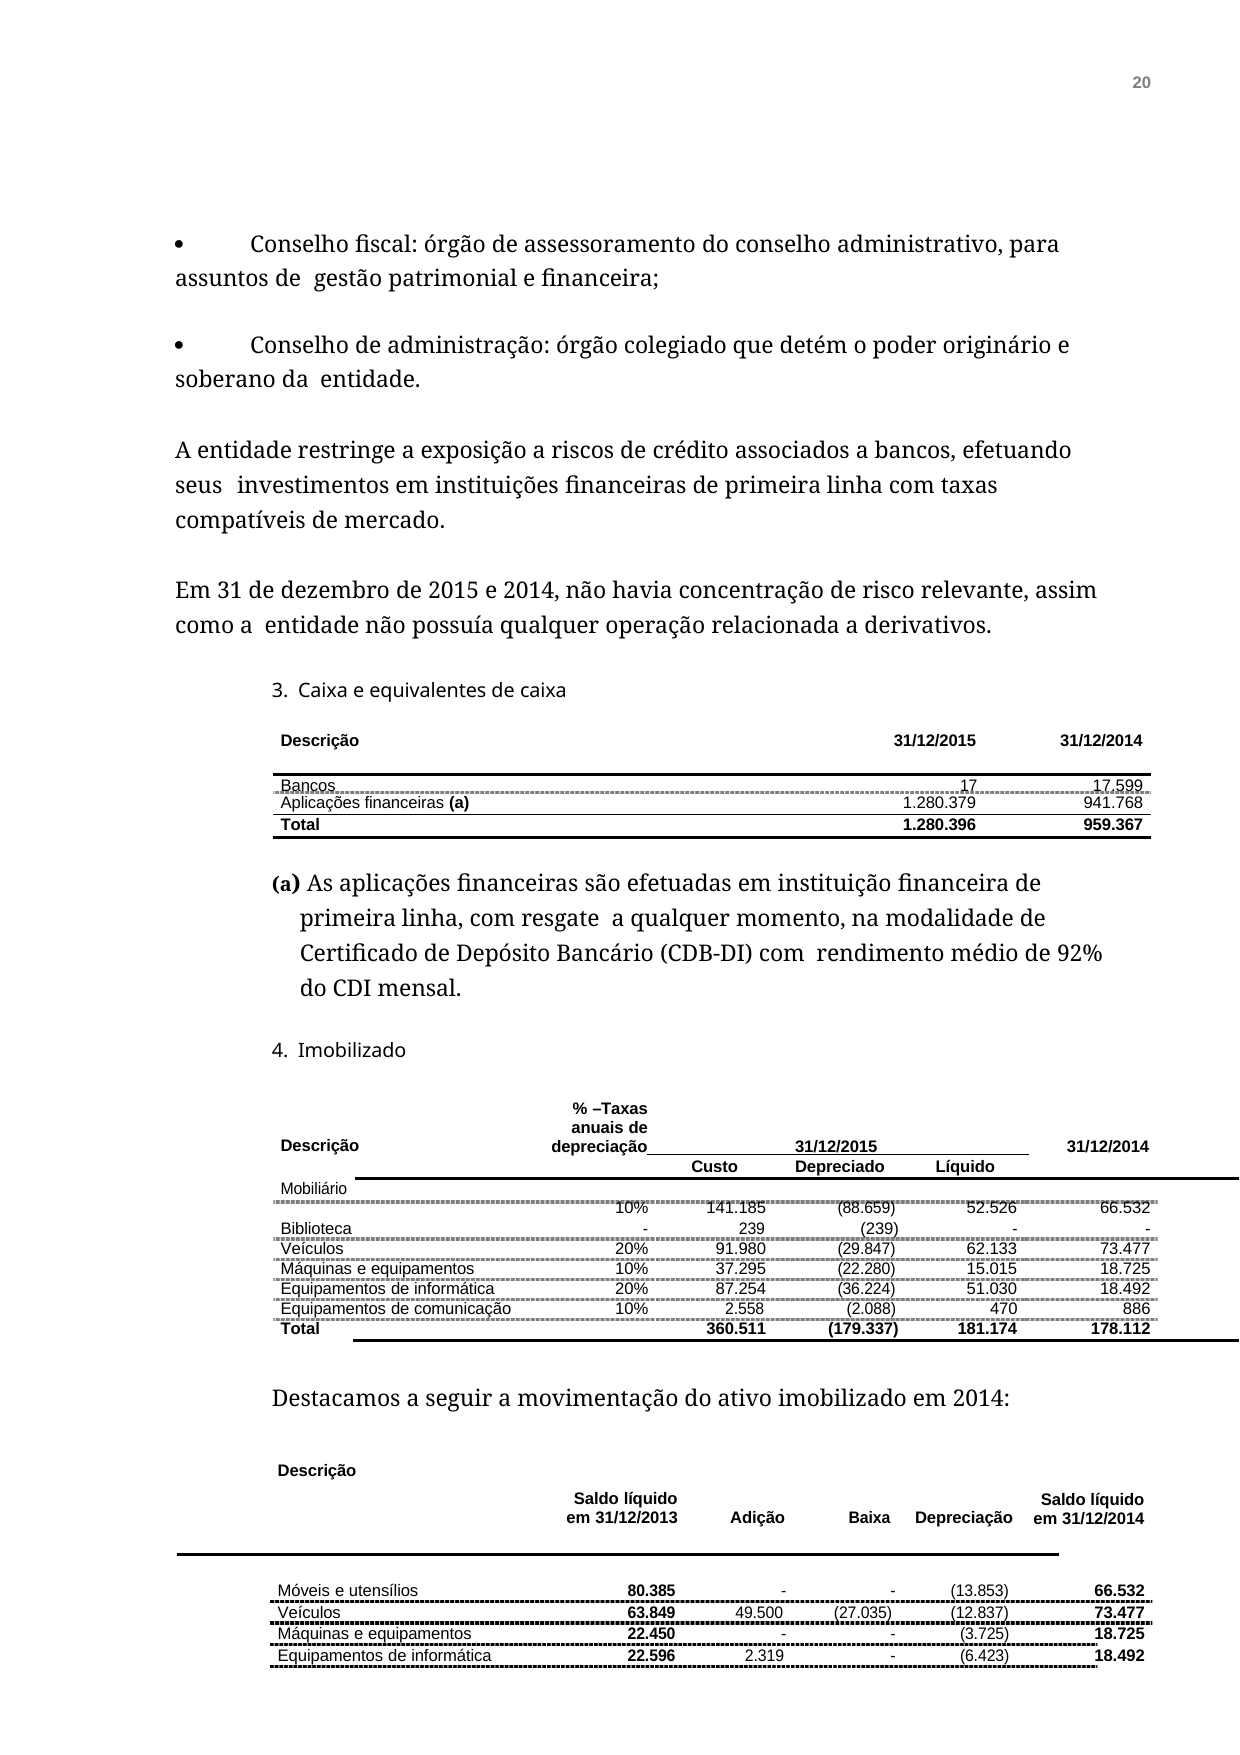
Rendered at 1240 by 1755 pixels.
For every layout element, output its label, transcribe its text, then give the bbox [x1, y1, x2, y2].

table_cell 959.367 [1019, 815, 1151, 836]
table_header 31/12/2015 [683, 723, 1018, 773]
table_cell 1.280.396 [683, 815, 1018, 836]
text Descrição [277, 1461, 357, 1480]
text % –Taxas anuais de [571, 1098, 697, 1137]
table_header Descrição [273, 723, 682, 773]
text Biblioteca - 239 (239) - - [280, 1218, 1171, 1238]
text Equipamentos de comunicação 10% 2.558 (2.088) 470 886 [280, 1299, 1171, 1318]
text A entidade restringe a exposição a riscos de crédito associados a bancos, efetuando seus investimentos em instituições financeiras de primeira linha com taxas compatíveis de mercado. [175, 434, 1110, 535]
list Conselho de administração: órgão colegiado que detém o poder originário e soberano da entidade. [175, 328, 1132, 394]
text Móveis e utensílios 80.385 - - (13.853) 66.532 [277, 1581, 1171, 1600]
table_cell 17.599 [1019, 776, 1151, 791]
text Total 360.511 (179.337) 181.174 178.112 [280, 1319, 1171, 1338]
text Veículos 63.849 49.500 (27.035) (12.837) 73.477 [277, 1603, 1171, 1622]
text Máquinas e equipamentos 22.450 - - (3.725) 18.725 [277, 1624, 1171, 1643]
text (a) As aplicações financeiras são efetuadas em instituição financeira de primeira linha, com resgate a qualquer momento, na modalidade de Certificado de Depósito Bancário (CDB-DI) com rendimento médio de 92% do CDI mensal. [272, 867, 1132, 1003]
table_cell Bancos [273, 776, 682, 791]
text Descrição [280, 1136, 360, 1155]
table_cell Total [273, 815, 682, 836]
text Saldo líquido em 31/12/2014 [1033, 1489, 1146, 1528]
list Imobilizado [272, 1037, 1171, 1064]
text Equipamentos de informática 20% 87.254 (36.224) 51.030 18.492 [280, 1279, 1171, 1298]
list Conselho fiscal: órgão de assessoramento do conselho administrativo, para assuntos de gestão patrimonial e financeira; [175, 228, 1118, 293]
table_cell Aplicações financeiras (a) [273, 794, 682, 813]
text Mobiliário 10% 141.185 (88.659) 52.526 66.532 [280, 1179, 1171, 1217]
table_header 31/12/2014 [1019, 723, 1151, 773]
text Equipamentos de informática 22.596 2.319 - (6.423) 18.492 [277, 1646, 1171, 1665]
table_cell 17 [683, 776, 1018, 791]
text depreciação 31/12/2015 31/12/2014 Custo Depreciado Líquido [551, 1137, 1151, 1176]
table_cell 1.280.379 [683, 794, 1018, 813]
text Veículos 20% 91.980 (29.847) 62.133 73.477 [280, 1238, 1171, 1258]
text Destacamos a seguir a movimentação do ativo imobilizado em 2014: [272, 1382, 1171, 1413]
text Em 31 de dezembro de 2015 e 2014, não havia concentração de risco relevante, assim como a entidade não possuía qualquer operação relacionada a derivativos. [175, 574, 1132, 641]
text em 31/12/2013 Adição Baixa Depreciação [566, 1509, 1014, 1528]
table_cell 941.768 [1019, 794, 1151, 813]
text Saldo líquido [574, 1489, 1014, 1509]
text Máquinas e equipamentos 10% 37.295 (22.280) 15.015 18.725 [280, 1259, 1171, 1278]
list Caixa e equivalentes de caixa [272, 676, 1171, 703]
